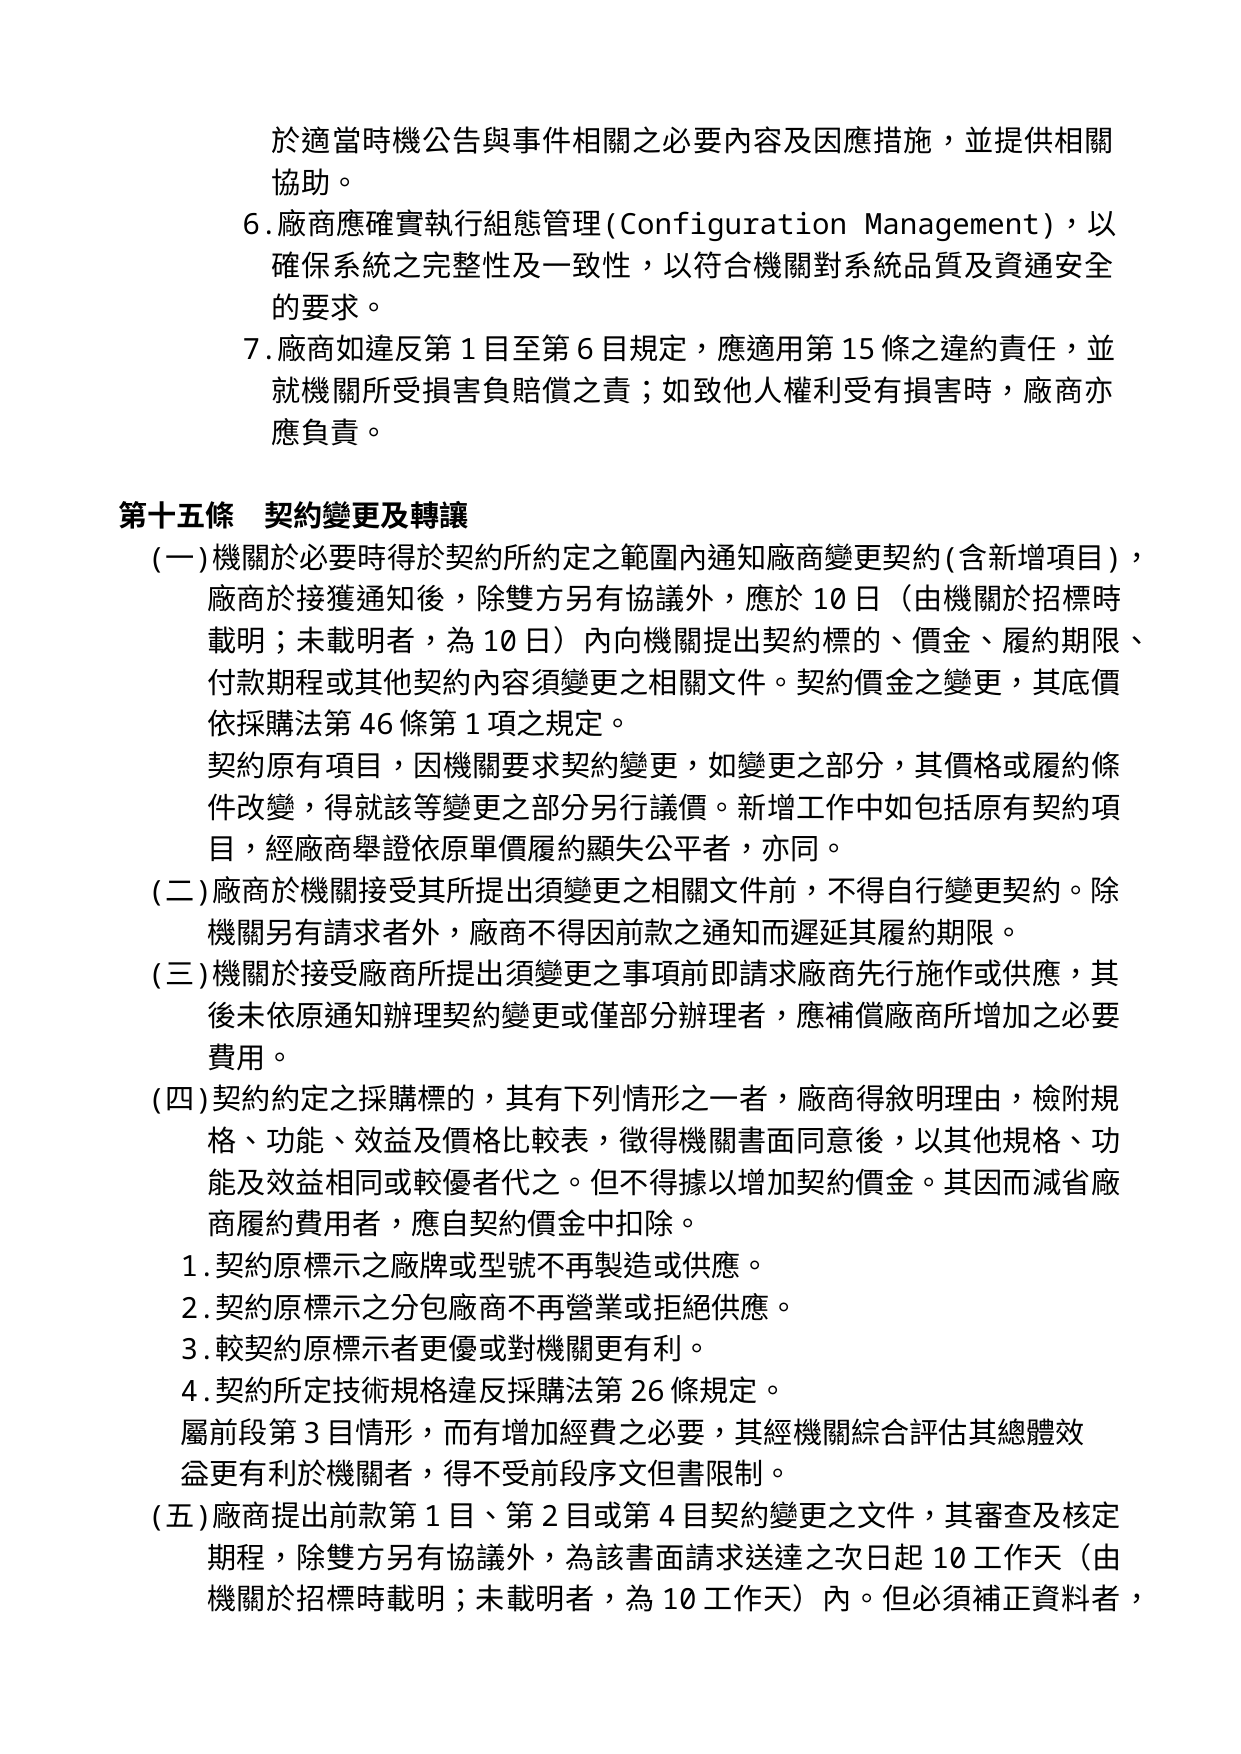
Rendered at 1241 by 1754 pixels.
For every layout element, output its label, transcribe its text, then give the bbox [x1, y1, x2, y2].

text 7.廠商如違反第1目至第6目規定，應適用第15條之違約責任，並就機關所受損害負賠償之責；如致他人權利受有損害時，廠商亦應負責。 [242, 326, 1116, 451]
text 1.契約原標示之廠牌或型號不再製造或供應。 [180, 1243, 1122, 1285]
text 4.契約所定技術規格違反採購法第26條規定。 [180, 1368, 1122, 1410]
text (一)機關於必要時得於契約所約定之範圍內通知廠商變更契約(含新增項目)，廠商於接獲通知後，除雙方另有協議外，應於10日（由機關於招標時載明；未載明者，為10日）內向機關提出契約標的、價金、履約期限、付款期程或其他契約內容須變更之相關文件。契約價金之變更，其底價依採購法第46條第1項之規定。 [148, 535, 1122, 743]
text 屬前段第3目情形，而有增加經費之必要，其經機關綜合評估其總體效 [180, 1410, 1122, 1451]
text (二)廠商於機關接受其所提出須變更之相關文件前，不得自行變更契約。除機關另有請求者外，廠商不得因前款之通知而遲延其履約期限。 [148, 868, 1122, 951]
text 契約原有項目，因機關要求契約變更，如變更之部分，其價格或履約條件改變，得就該等變更之部分另行議價。新增工作中如包括原有契約項目，經廠商舉證依原單價履約顯失公平者，亦同。 [207, 743, 1122, 868]
text 3.較契約原標示者更優或對機關更有利。 [180, 1326, 1122, 1368]
text 於適當時機公告與事件相關之必要內容及因應措施，並提供相關協助。 [242, 118, 1116, 201]
text (三)機關於接受廠商所提出須變更之事項前即請求廠商先行施作或供應，其後未依原通知辦理契約變更或僅部分辦理者，應補償廠商所增加之必要費用。 [148, 951, 1122, 1076]
text 6.廠商應確實執行組態管理(Configuration Management)，以確保系統之完整性及一致性，以符合機關對系統品質及資通安全的要求。 [242, 201, 1116, 326]
text 2.契約原標示之分包廠商不再營業或拒絕供應。 [180, 1285, 1122, 1326]
text 益更有利於機關者，得不受前段序文但書限制。 [180, 1451, 1122, 1493]
text 第十五條 契約變更及轉讓 [118, 493, 1122, 535]
text (五)廠商提出前款第1目、第2目或第4目契約變更之文件，其審查及核定期程，除雙方另有協議外，為該書面請求送達之次日起10工作天（由機關於招標時載明；未載明者，為10工作天）內。但必須補正資料者，以補正資料送達之次日起10工作天（由機關於招標時載明；未載明者，為10工作天）內為之。因可歸責於機關之事由逾期未核定致影響契約所訂期限者，得依第7條第4款申請延長履約期限。 [148, 1493, 1122, 1618]
text (四)契約約定之採購標的，其有下列情形之一者，廠商得敘明理由，檢附規格、功能、效益及價格比較表，徵得機關書面同意後，以其他規格、功能及效益相同或較優者代之。但不得據以增加契約價金。其因而減省廠商履約費用者，應自契約價金中扣除。 [148, 1076, 1122, 1243]
